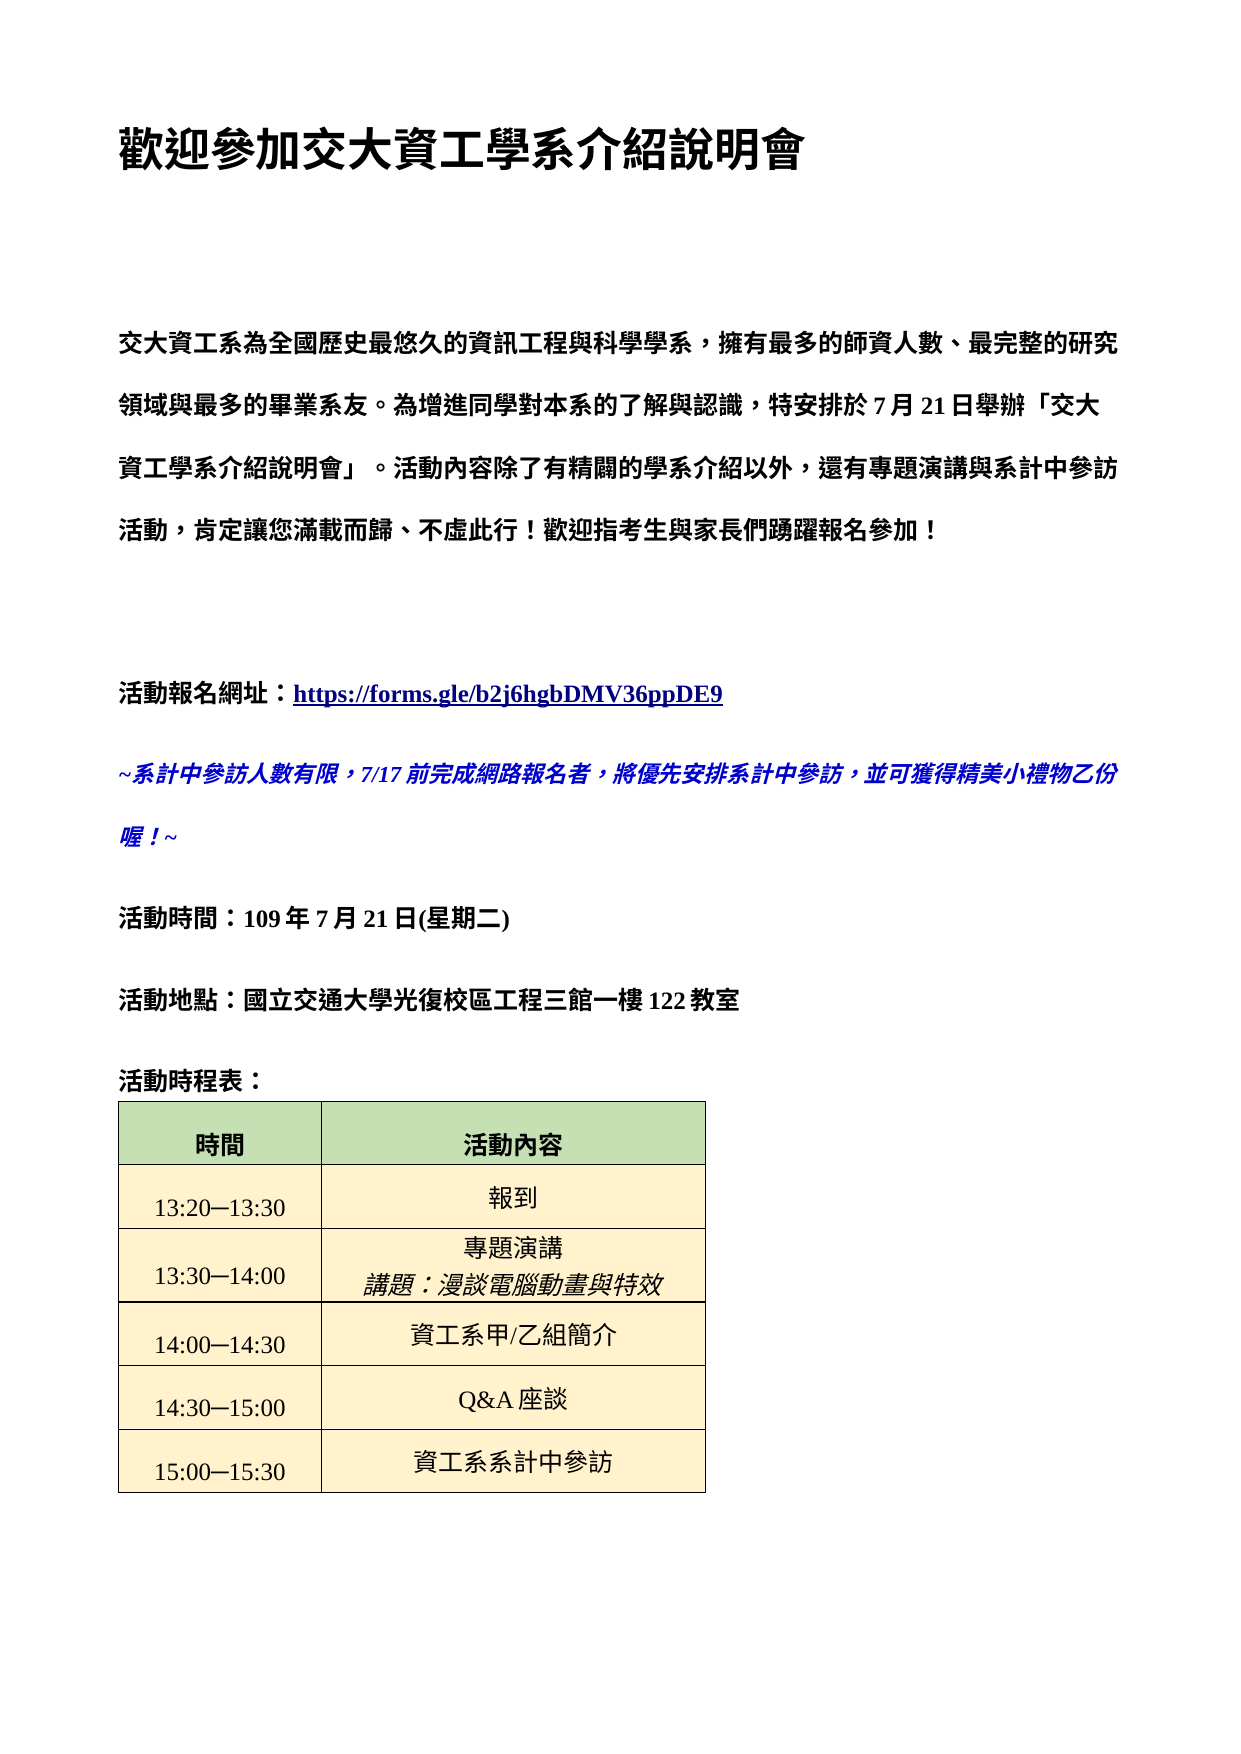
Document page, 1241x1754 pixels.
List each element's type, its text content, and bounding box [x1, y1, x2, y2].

table_cell 專題演講 講題：漫談電腦動畫與特效 [322, 1229, 705, 1301]
table_cell 資工系甲/乙組簡介 [322, 1303, 705, 1365]
table_cell 資工系系計中參訪 [322, 1430, 705, 1492]
table_header 時間 [119, 1102, 321, 1164]
text ~系計中參訪人數有限，7/17前完成網路報名者，將優先安排系計中參訪，並可獲得精美小禮物乙份喔！~ [118, 731, 1122, 856]
table_cell 15:00─15:30 [119, 1430, 321, 1492]
table_cell 報到 [322, 1165, 705, 1228]
text 活動時程表： [118, 1038, 1122, 1101]
table_cell 14:30─15:00 [119, 1366, 321, 1428]
text 活動時間：109年7月21日(星期二) [118, 875, 1122, 938]
table_cell 14:00─14:30 [119, 1303, 321, 1365]
table_cell 13:20─13:30 [119, 1165, 321, 1228]
text 歡迎參加交大資工學系介紹說明會 [118, 74, 1122, 199]
table_cell 13:30─14:00 [119, 1229, 321, 1301]
text 活動報名網址：https://forms.gle/b2j6hgbDMV36ppDE9 [118, 650, 1122, 712]
text 活動地點：國立交通大學光復校區工程三館一樓122教室 [118, 957, 1122, 1019]
table_header 活動內容 [322, 1102, 705, 1164]
table_cell Q&A座談 [322, 1366, 705, 1428]
text 交大資工系為全國歷史最悠久的資訊工程與科學學系，擁有最多的師資人數、最完整的研究領域與最多的畢業系友。為增進同學對本系的了解與認識，特安排於7月21日舉辦「交大資工學系介紹說明會」。活動內容除了有精闢的學系介紹以外，還有專題演講與系計中參訪活動，肯定讓您滿載而歸、不虛此行！歡迎指考生與家長們踴躍報名參加！ [118, 299, 1122, 549]
